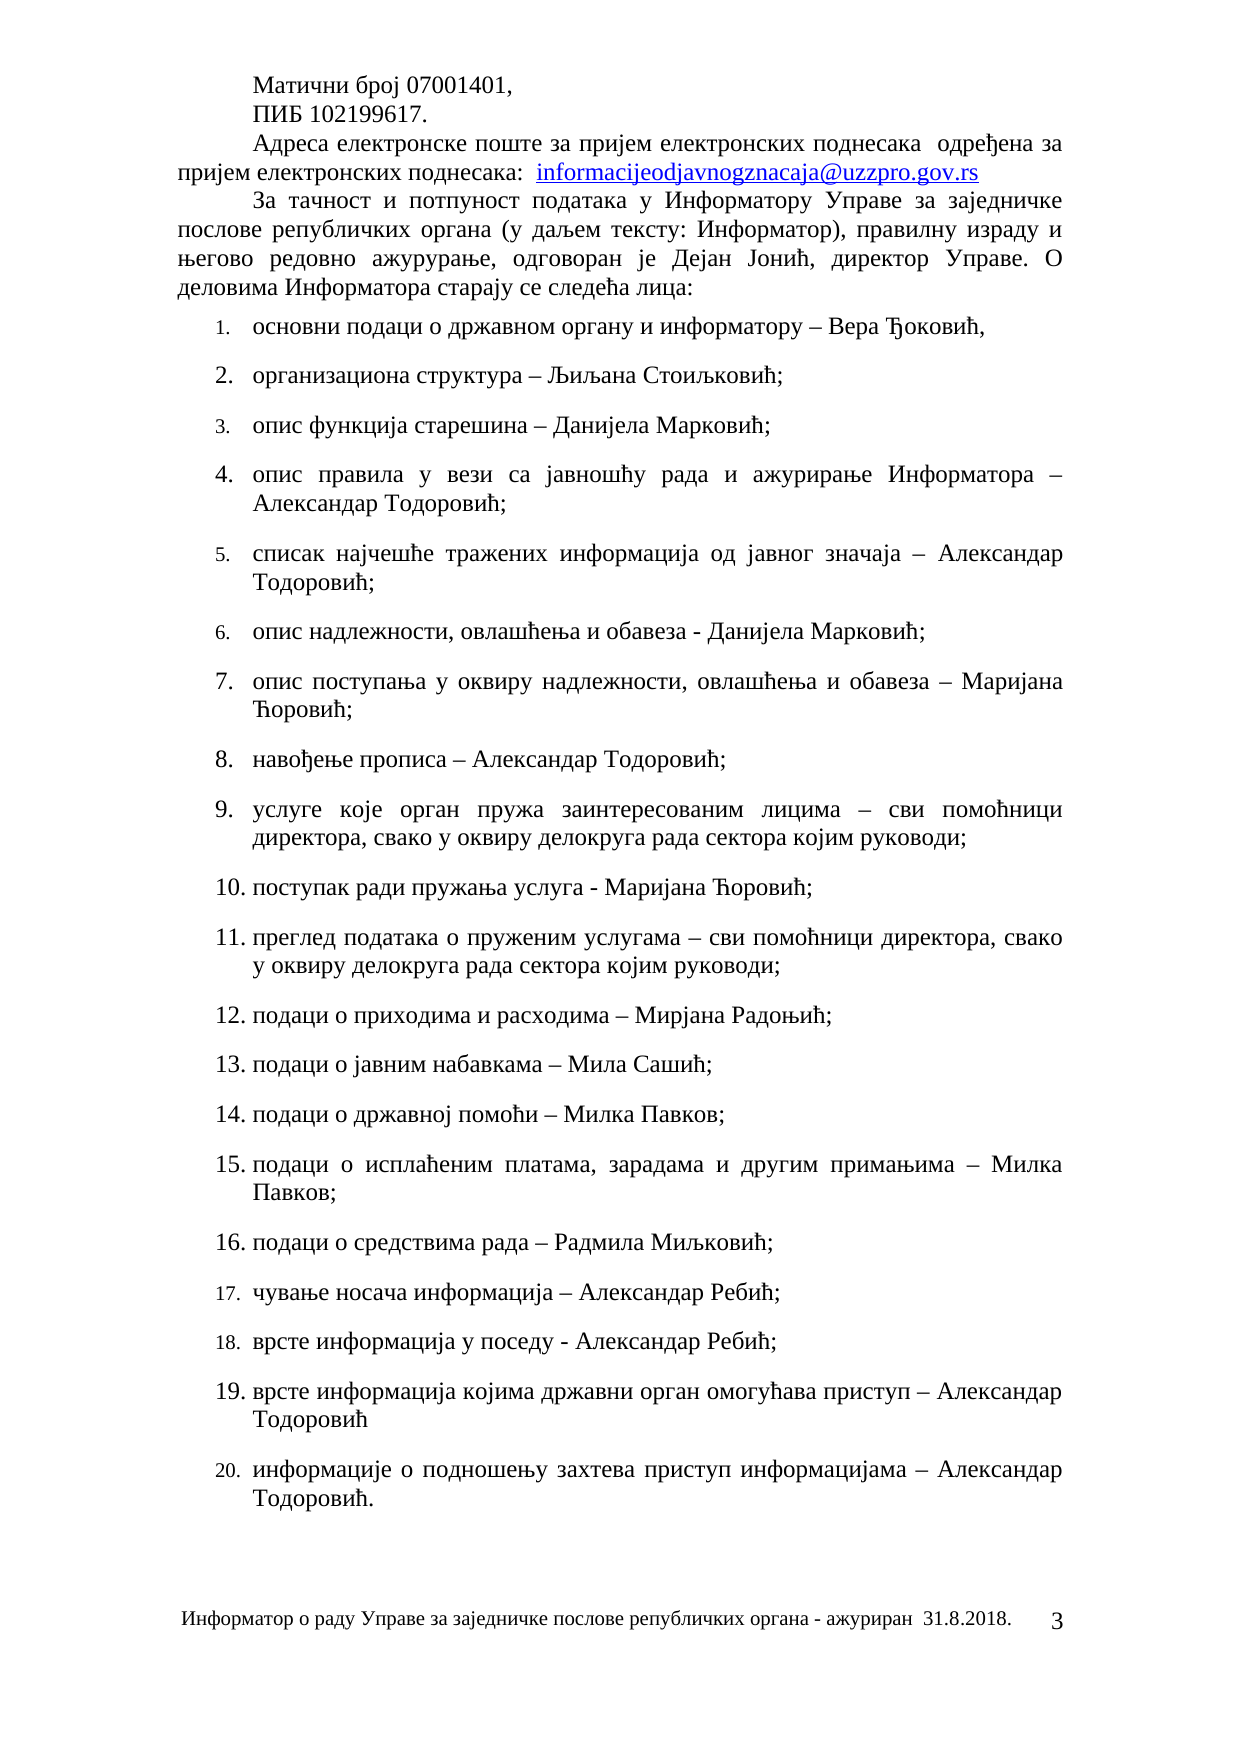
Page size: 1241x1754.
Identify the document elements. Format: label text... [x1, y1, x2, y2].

list подаци о државној помоћи – Милка Павков; [215, 1099, 1063, 1128]
list поступак ради пружања услуга - Маријана Ћоровић; [215, 872, 1063, 901]
list информације о подношењу захтева приступ информацијама – Александар Тодоровић. [215, 1454, 1063, 1512]
list опис функција старешина – Данијела Марковић; [215, 410, 1063, 439]
text Адреса електронске поште за пријем електронских поднесака одређена за пријем електронских поднесака: informacijeodjavnogznacaja@uzzpro.gov.rs [177, 128, 1063, 185]
text ПИБ 102199617. [252, 99, 1063, 128]
text За тачност и потпуност података у Информатору Управе за заједничке послове републичких органа (у даљем тексту: Информатор), правилну израду и његово редовно ажурурање, одговоран је Дејан Јонић, директор Управе. О деловима Информатора старају се следећа лица: [177, 185, 1063, 300]
list врсте информација у поседу - Александар Ребић; [215, 1326, 1063, 1355]
list чување носача информација – Александар Ребић; [215, 1277, 1063, 1305]
text Матични број 07001401, [252, 70, 1063, 99]
list врсте информација којима државни орган омогућава приступ – Александар Тодоровић [215, 1376, 1063, 1433]
list опис надлежности, овлашћења и обавеза - Данијела Марковић; [215, 616, 1063, 645]
list подаци о исплаћеним платама, зарадама и другим примањима – Милка Павков; [215, 1149, 1063, 1206]
list навођење прописа – Александар Тодоровић; [215, 744, 1063, 773]
list списак најчешће тражених информација од јавног значаја – Александар Тодоровић; [215, 538, 1063, 595]
list опис правила у вези са јавношћу рада и ажурирање Информатора – Александар Тодоровић; [215, 459, 1063, 517]
list подаци о јавним набавкама – Мила Сашић; [215, 1049, 1063, 1078]
list опис поступања у оквиру надлежности, овлашћења и обавеза – Маријана Ћоровић; [215, 666, 1063, 723]
list организациона структура – Љиљана Стоиљковић; [215, 360, 1063, 389]
list услуге које орган пружа заинтересованим лицима – сви помоћници директора, свако у оквиру делокруга рада сектора којим руководи; [215, 794, 1063, 851]
list подаци о средствима рада – Радмила Миљковић; [215, 1227, 1063, 1256]
list основни подаци о државном органу и информатору – Вера Ђоковић, [215, 311, 1063, 339]
list преглед података о пруженим услугама – сви помоћници директора, свако у оквиру делокруга рада сектора којим руководи; [215, 922, 1063, 979]
list подаци о приходима и расходима – Мирјана Радоњић; [215, 1000, 1063, 1029]
